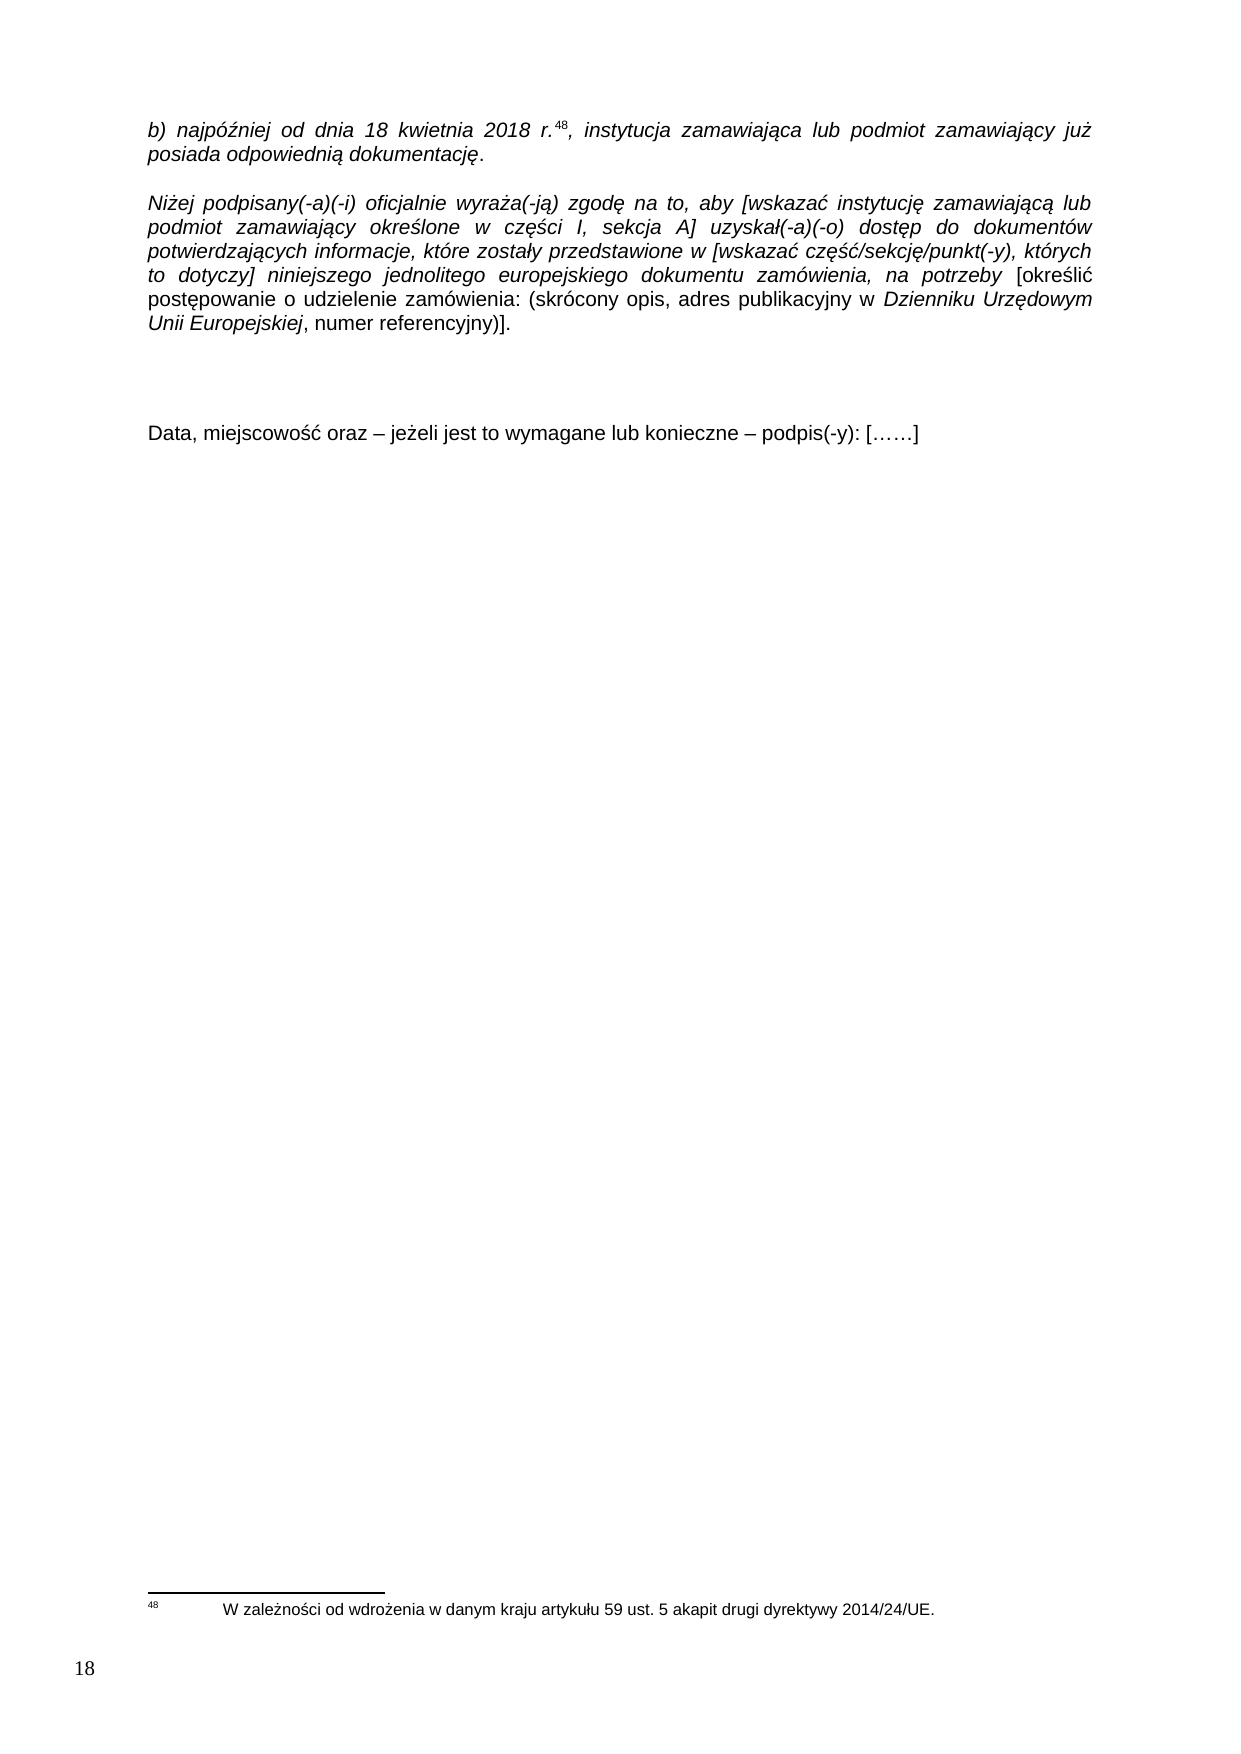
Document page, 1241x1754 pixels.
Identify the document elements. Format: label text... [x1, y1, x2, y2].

text b) najpóźniej od dnia 18 kwietnia 2018 r., instytucja zamawiająca lub podmiot zamawiający już posiada odpowiednią dokumentację. [148, 118, 1093, 166]
text Niżej podpisany(-a)(-i) oficjalnie wyraża(-ją) zgodę na to, aby [wskazać instytucję zamawiającą lub podmiot zamawiający określone w części I, sekcja A] uzyskał(-a)(-o) dostęp do dokumentów potwierdzających informacje, które zostały przedstawione w [wskazać część/sekcję/punkt(-y), których to dotyczy] niniejszego jednolitego europejskiego dokumentu zamówienia, na potrzeby [określić postępowanie o udzielenie zamówienia: (skrócony opis, adres publikacyjny w Dzienniku Urzędowym Unii Europejskiej, numer referencyjny)]. [148, 191, 1093, 335]
text Data, miejscowość oraz – jeżeli jest to wymagane lub konieczne – podpis(-y): [……] [148, 421, 1093, 445]
text W zależności od wdrożenia w danym kraju artykułu 59 ust. 5 akapit drugi dyrektywy 2014/24/UE. [148, 1599, 1093, 1619]
